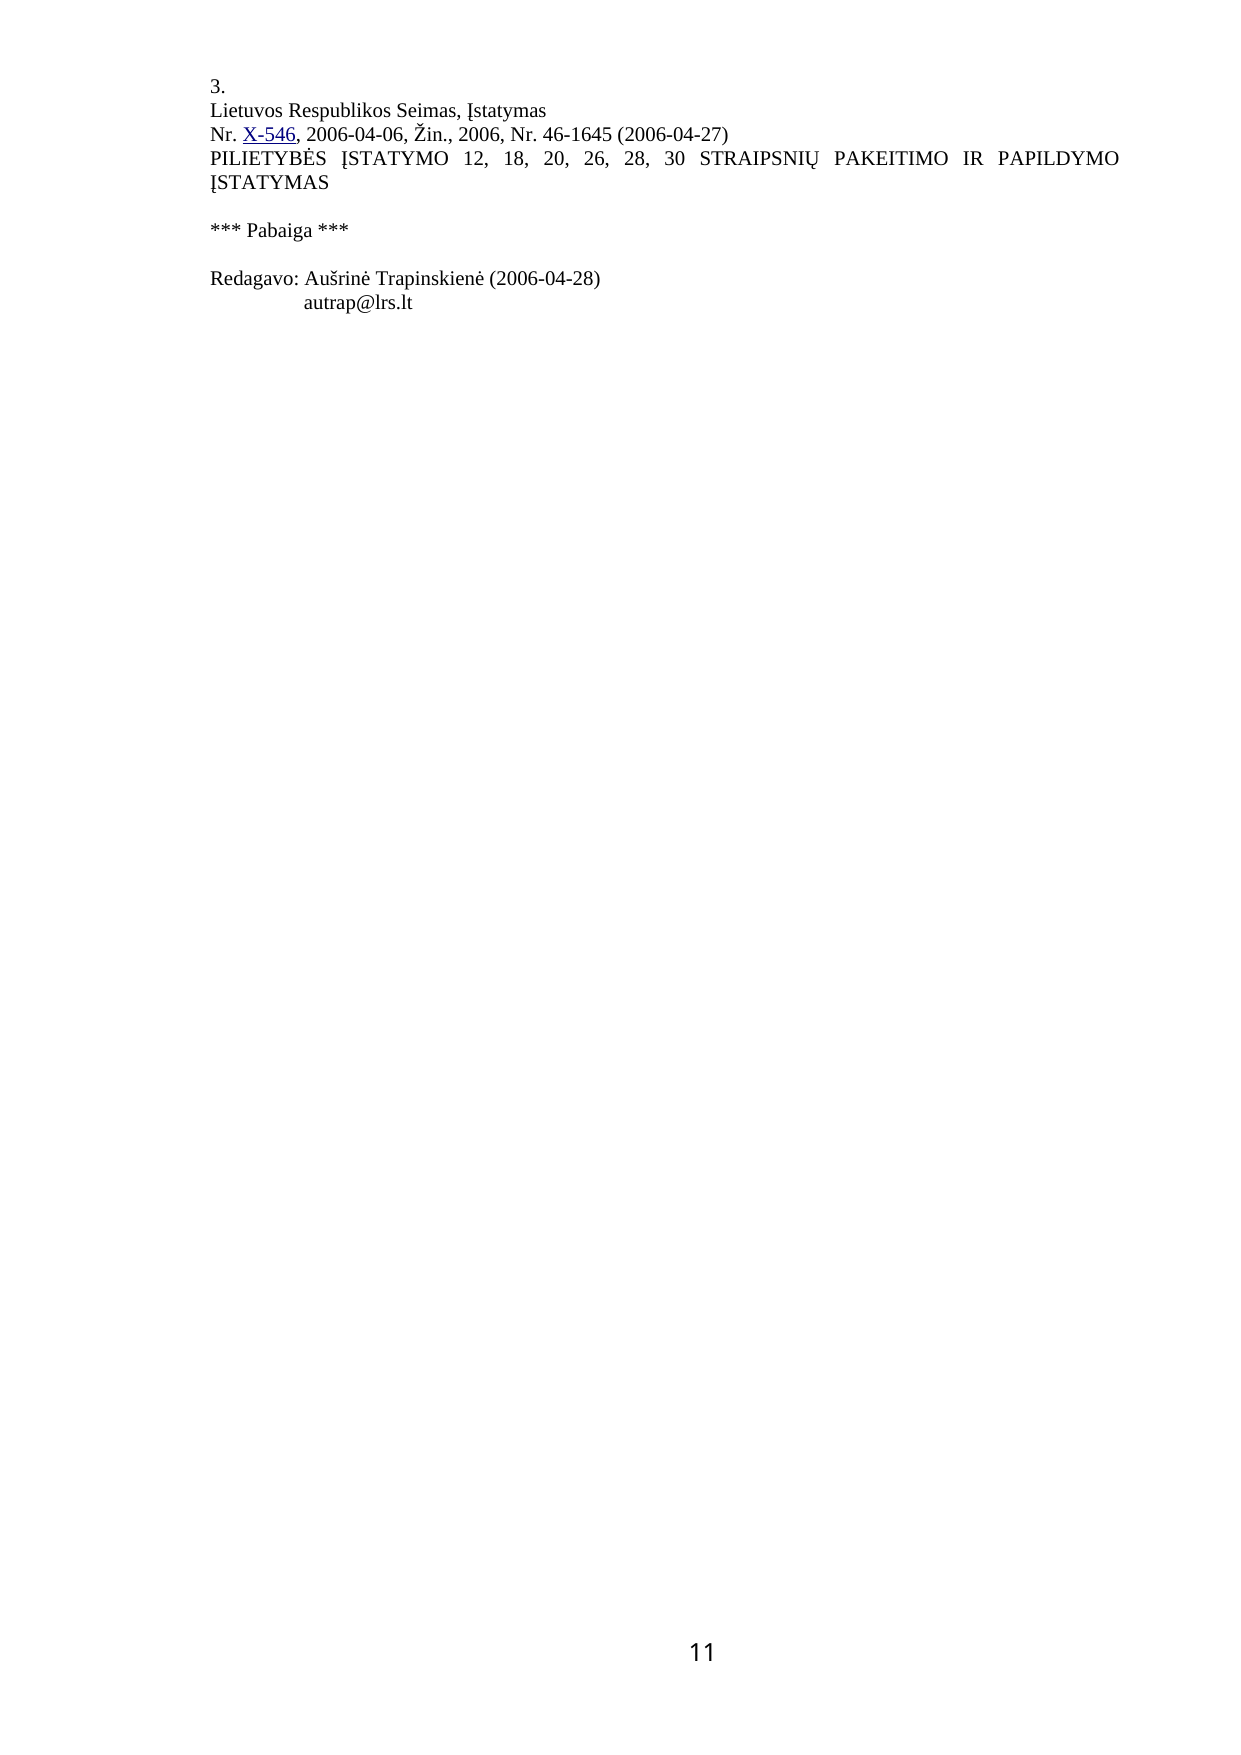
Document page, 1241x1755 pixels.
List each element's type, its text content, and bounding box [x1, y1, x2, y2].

text Lietuvos Respublikos Seimas, Įstatymas [210, 98, 1120, 122]
text Nr. X-546, 2006-04-06, Žin., 2006, Nr. 46-1645 (2006-04-27) [210, 122, 1120, 146]
text Redagavo: Aušrinė Trapinskienė (2006-04-28) [210, 266, 1120, 290]
text autrap@lrs.lt [210, 290, 1120, 314]
text *** Pabaiga *** [210, 218, 1120, 242]
text PILIETYBĖS ĮSTATYMO 12, 18, 20, 26, 28, 30 STRAIPSNIŲ PAKEITIMO IR PAPILDYMO ĮSTATYMAS [210, 146, 1120, 194]
text 3. [210, 73, 1120, 98]
